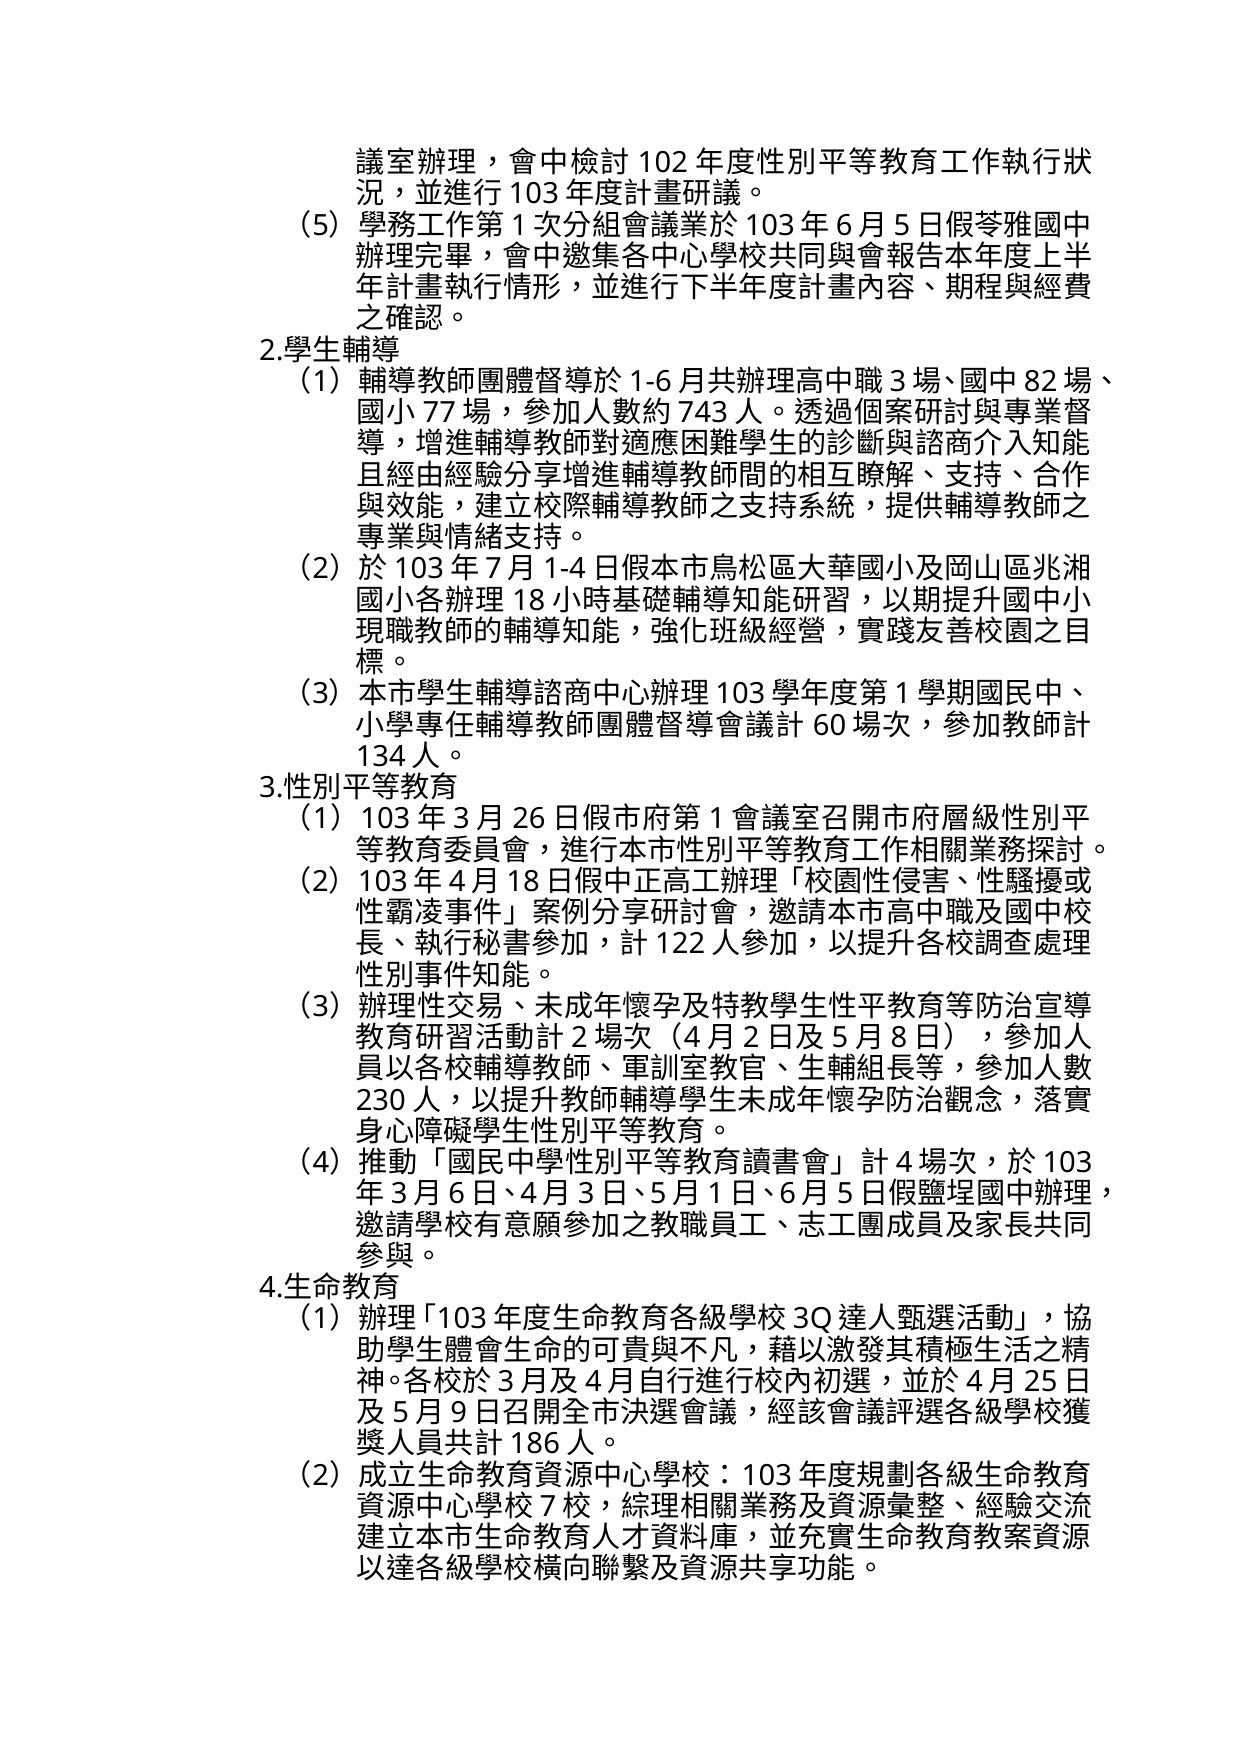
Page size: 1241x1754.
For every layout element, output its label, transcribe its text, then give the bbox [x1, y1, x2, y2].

text （2）成立生命教育資源中心學校：103年度規劃各級生命教育資源中心學校7校，綜理相關業務及資源彙整、經驗交流、建立本市生命教育人才資料庫，並充實生命教育教案資源，以達各級學校橫向聯繫及資源共享功能。 [283, 1460, 1092, 1585]
text （4）推動「國民中學性別平等教育讀書會」計4場次，於103年3月6日、4月3日、5月1日、6月5日假鹽埕國中辦理，邀請學校有意願參加之教職員工、志工團成員及家長共同參與。 [283, 1148, 1092, 1273]
text （3）辦理性交易、未成年懷孕及特教學生性平教育等防治宣導教育研習活動計2場次（4月2日及5月8日），參加人員以各校輔導教師、軍訓室教官、生輔組長等，參加人數230人，以提升教師輔導學生未成年懷孕防治觀念，落實身心障礙學生性別平等教育。 [283, 991, 1092, 1148]
text 3.性別平等教育 [259, 773, 1092, 804]
text 4.生命教育 [259, 1273, 1092, 1304]
text （2）於103年7月1-4日假本市鳥松區大華國小及岡山區兆湘國小各辦理18小時基礎輔導知能研習，以期提升國中小現職教師的輔導知能，強化班級經營，實踐友善校園之目標。 [283, 554, 1092, 679]
text 議室辦理，會中檢討102年度性別平等教育工作執行狀況，並進行103年度計畫研議。 [283, 148, 1092, 210]
text （1）103年3月26日假市府第1會議室召開市府層級性別平等教育委員會，進行本市性別平等教育工作相關業務探討。 [283, 804, 1092, 866]
text （5）學務工作第1次分組會議業於103年6月5日假苓雅國中辦理完畢，會中邀集各中心學校共同與會報告本年度上半年計畫執行情形，並進行下半年度計畫內容、期程與經費之確認。 [283, 210, 1092, 335]
text （3）本市學生輔導諮商中心辦理103學年度第1學期國民中、小學專任輔導教師團體督導會議計60場次，參加教師計134人。 [283, 679, 1092, 773]
text 2.學生輔導 [259, 335, 1092, 366]
text （1）辦理「103年度生命教育各級學校3Q達人甄選活動」，協助學生體會生命的可貴與不凡，藉以激發其積極生活之精神。各校於3月及4月自行進行校內初選，並於4月25日及5月9日召開全市決選會議，經該會議評選各級學校獲獎人員共計186人。 [283, 1304, 1092, 1460]
text （1）輔導教師團體督導於1-6月共辦理高中職3場、國中82場、國小77場，參加人數約743人。透過個案研討與專業督導，增進輔導教師對適應困難學生的診斷與諮商介入知能。且經由經驗分享增進輔導教師間的相互瞭解、支持、合作與效能，建立校際輔導教師之支持系統，提供輔導教師之專業與情緒支持。 [283, 366, 1092, 554]
text （2）103年4月18日假中正高工辦理「校園性侵害、性騷擾或性霸凌事件」案例分享研討會，邀請本市高中職及國中校長、執行秘書參加，計122人參加，以提升各校調查處理性別事件知能。 [283, 866, 1092, 991]
